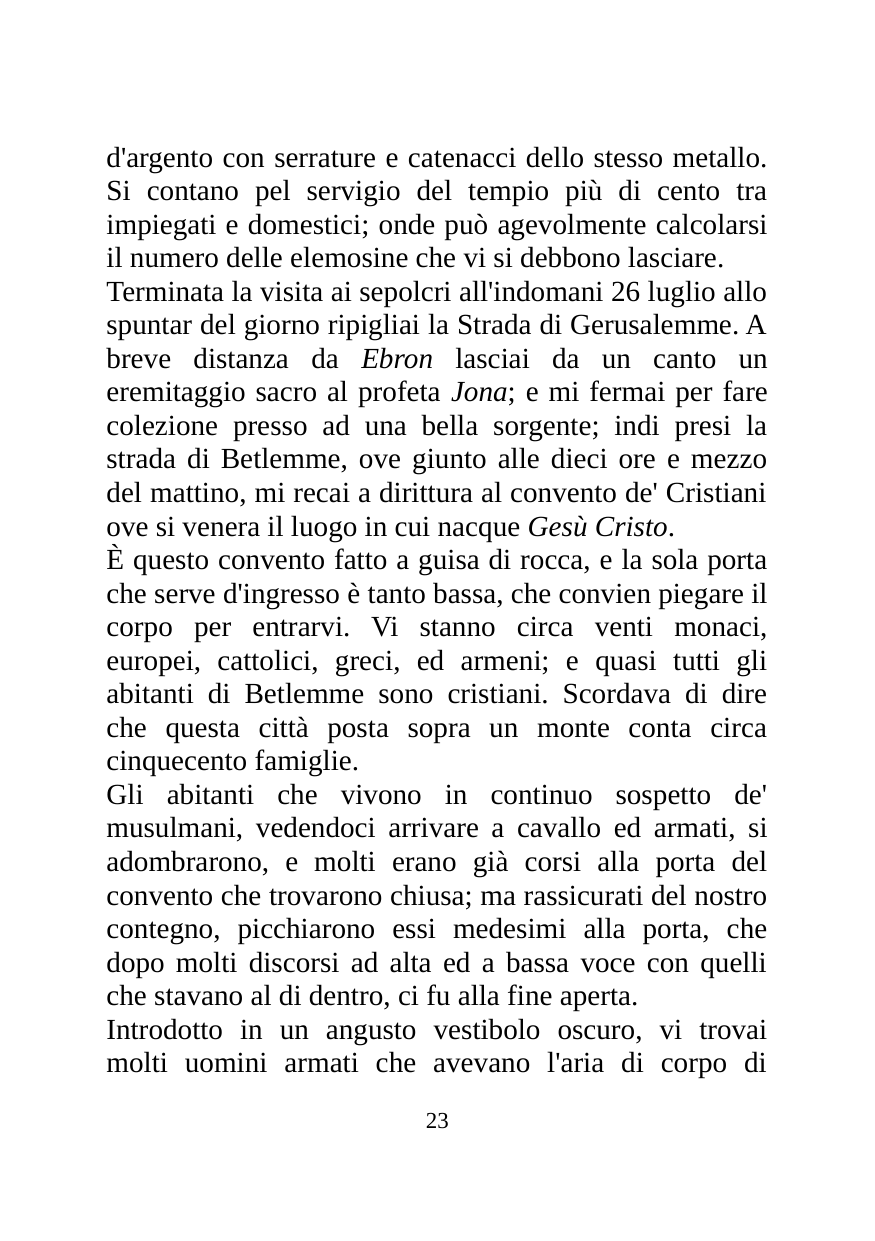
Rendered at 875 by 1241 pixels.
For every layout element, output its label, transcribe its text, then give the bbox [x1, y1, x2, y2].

text Terminata la visita ai sepolcri all'indomani 26 luglio allo spuntar del giorno ripigliai la Strada di Gerusalemme. A breve distanza da Ebron lasciai da un canto un eremitaggio sacro al profeta Jona; e mi fermai per fare colezione presso ad una bella sorgente; indi presi la strada di Betlemme, ove giunto alle dieci ore e mezzo del mattino, mi recai a dirittura al convento de' Cristiani ove si venera il luogo in cui nacque Gesù Cristo. [106, 274, 768, 542]
text d'argento con serrature e catenacci dello stesso metallo. Si contano pel servigio del tempio più di cento tra impiegati e domestici; onde può agevolmente calcolarsi il numero delle elemosine che vi si debbono lasciare. [106, 140, 768, 274]
text Introdotto in un angusto vestibolo oscuro, vi trovai molti uomini armati che avevano l'aria di corpo di [106, 1012, 768, 1079]
text Gli abitanti che vivono in continuo sospetto de' musulmani, vedendoci arrivare a cavallo ed armati, si adombrarono, e molti erano già corsi alla porta del convento che trovarono chiusa; ma rassicurati del nostro contegno, picchiarono essi medesimi alla porta, che dopo molti discorsi ad alta ed a bassa voce con quelli che stavano al di dentro, ci fu alla fine aperta. [106, 777, 768, 1012]
text È questo convento fatto a guisa di rocca, e la sola porta che serve d'ingresso è tanto bassa, che convien piegare il corpo per entrarvi. Vi stanno circa venti monaci, europei, cattolici, greci, ed armeni; e quasi tutti gli abitanti di Betlemme sono cristiani. Scordava di dire che questa città posta sopra un monte conta circa cinquecento famiglie. [106, 542, 768, 777]
